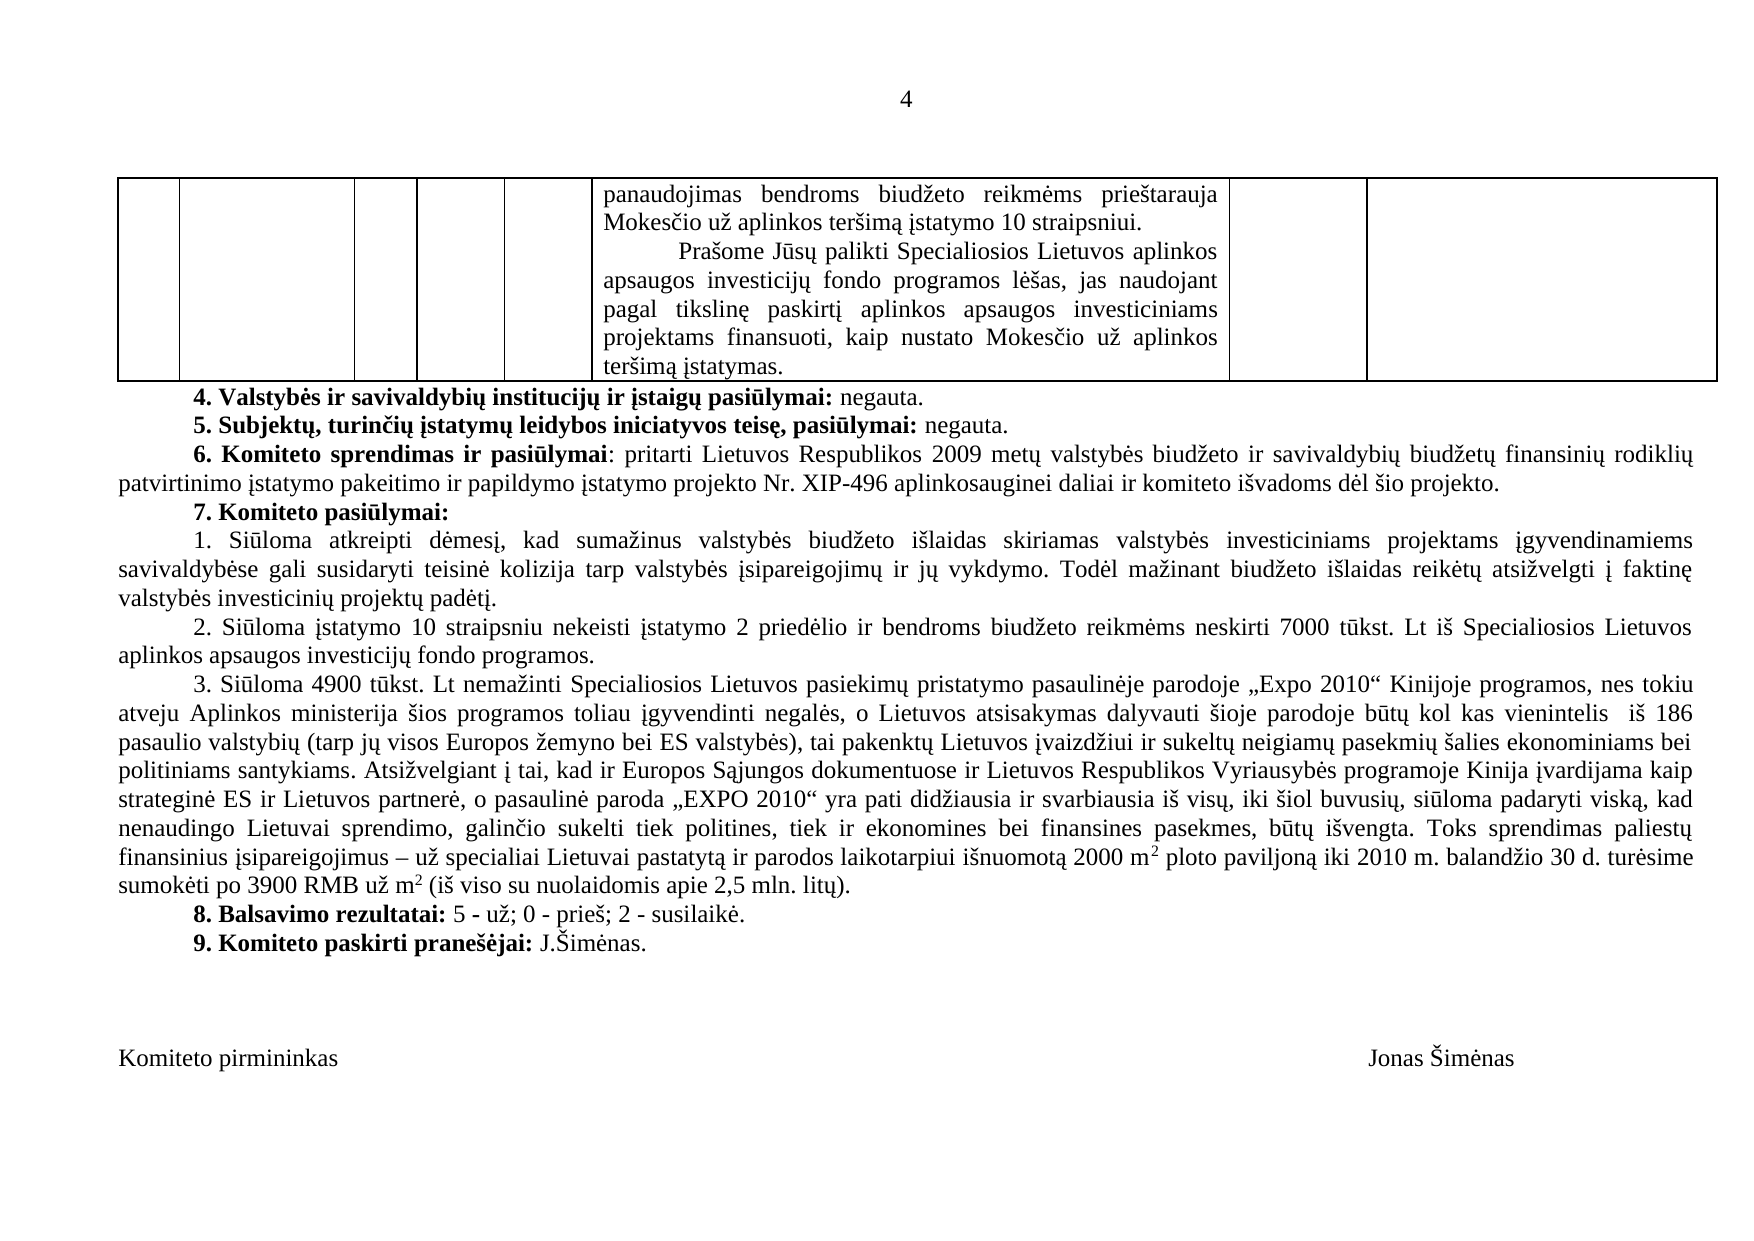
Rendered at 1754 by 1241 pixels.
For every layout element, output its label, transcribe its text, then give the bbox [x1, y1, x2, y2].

text 5. Subjektų, turinčių įstatymų leidybos iniciatyvos teisę, pasiūlymai: negauta. [118, 410, 1694, 439]
table_cell [1230, 179, 1366, 380]
text 1. Siūloma atkreipti dėmesį, kad sumažinus valstybės biudžeto išlaidas skiriamas valstybės investiciniams projektams įgyvendinamiems savivaldybėse gali susidaryti teisinė kolizija tarp valstybės įsipareigojimų ir jų vykdymo. Todėl mažinant biudžeto išlaidas reikėtų atsižvelgti į faktinę valstybės investicinių projektų padėtį. [118, 525, 1694, 612]
text 2. Siūloma įstatymo 10 straipsniu nekeisti įstatymo 2 priedėlio ir bendroms biudžeto reikmėms neskirti 7000 tūkst. Lt iš Specialiosios Lietuvos aplinkos apsaugos investicijų fondo programos. [118, 612, 1694, 669]
text 6. Komiteto sprendimas ir pasiūlymai: pritarti Lietuvos Respublikos 2009 metų valstybės biudžeto ir savivaldybių biudžetų finansinių rodiklių patvirtinimo įstatymo pakeitimo ir papildymo įstatymo projekto Nr. XIP-496 aplinkosauginei daliai ir komiteto išvadoms dėl šio projekto. [118, 439, 1694, 497]
text 4. Valstybės ir savivaldybių institucijų ir įstaigų pasiūlymai: negauta. [118, 382, 1694, 410]
table_cell [180, 179, 354, 380]
subtitle 7. Komiteto pasiūlymai: [118, 497, 1694, 525]
text 8. Balsavimo rezultatai: 5 - už; 0 - prieš; 2 - susilaikė. [118, 899, 1694, 928]
table_cell [119, 179, 179, 380]
table_cell [355, 179, 416, 380]
text 9. Komiteto paskirti pranešėjai: J.Šimėnas. [118, 928, 1694, 957]
table_cell [418, 179, 504, 380]
table_cell [505, 179, 591, 380]
text 3. Siūloma 4900 tūkst. Lt nemažinti Specialiosios Lietuvos pasiekimų pristatymo pasaulinėje parodoje „Expo 2010“ Kinijoje programos, nes tokiu atveju Aplinkos ministerija šios programos toliau įgyvendinti negalės, o Lietuvos atsisakymas dalyvauti šioje parodoje būtų kol kas vienintelis iš 186 pasaulio valstybių (tarp jų visos Europos žemyno bei ES valstybės), tai pakenktų Lietuvos įvaizdžiui ir sukeltų neigiamų pasekmių šalies ekonominiams bei politiniams santykiams. Atsižvelgiant į tai, kad ir Europos Sąjungos dokumentuose ir Lietuvos Respublikos Vyriausybės programoje Kinija įvardijama kaip strateginė ES ir Lietuvos partnerė, o pasaulinė paroda „EXPO 2010“ yra pati didžiausia ir svarbiausia iš visų, iki šiol buvusių, siūloma padaryti viską, kad nenaudingo Lietuvai sprendimo, galinčio sukelti tiek politines, tiek ir ekonomines bei finansines pasekmes, būtų išvengta. Toks sprendimas paliestų finansinius įsipareigojimus – už specialiai Lietuvai pastatytą ir parodos laikotarpiui išnuomotą 2000 m2 ploto paviljoną iki 2010 m. balandžio 30 d. turėsime sumokėti po 3900 RMB už m2 (iš viso su nuolaidomis apie 2,5 mln. litų). [118, 669, 1694, 899]
text Komiteto pirmininkas Jonas Šimėnas [118, 1043, 1694, 1072]
table_cell panaudojimas bendroms biudžeto reikmėms prieštarauja Mokesčio už aplinkos teršimą įstatymo 10 straipsniui. Prašome Jūsų palikti Specialiosios Lietuvos aplinkos apsaugos investicijų fondo programos lėšas, jas naudojant pagal tikslinę paskirtį aplinkos apsaugos investiciniams projektams finansuoti, kaip nustato Mokesčio už aplinkos teršimą įstatymas. [593, 179, 1229, 380]
table_cell [1368, 179, 1716, 380]
